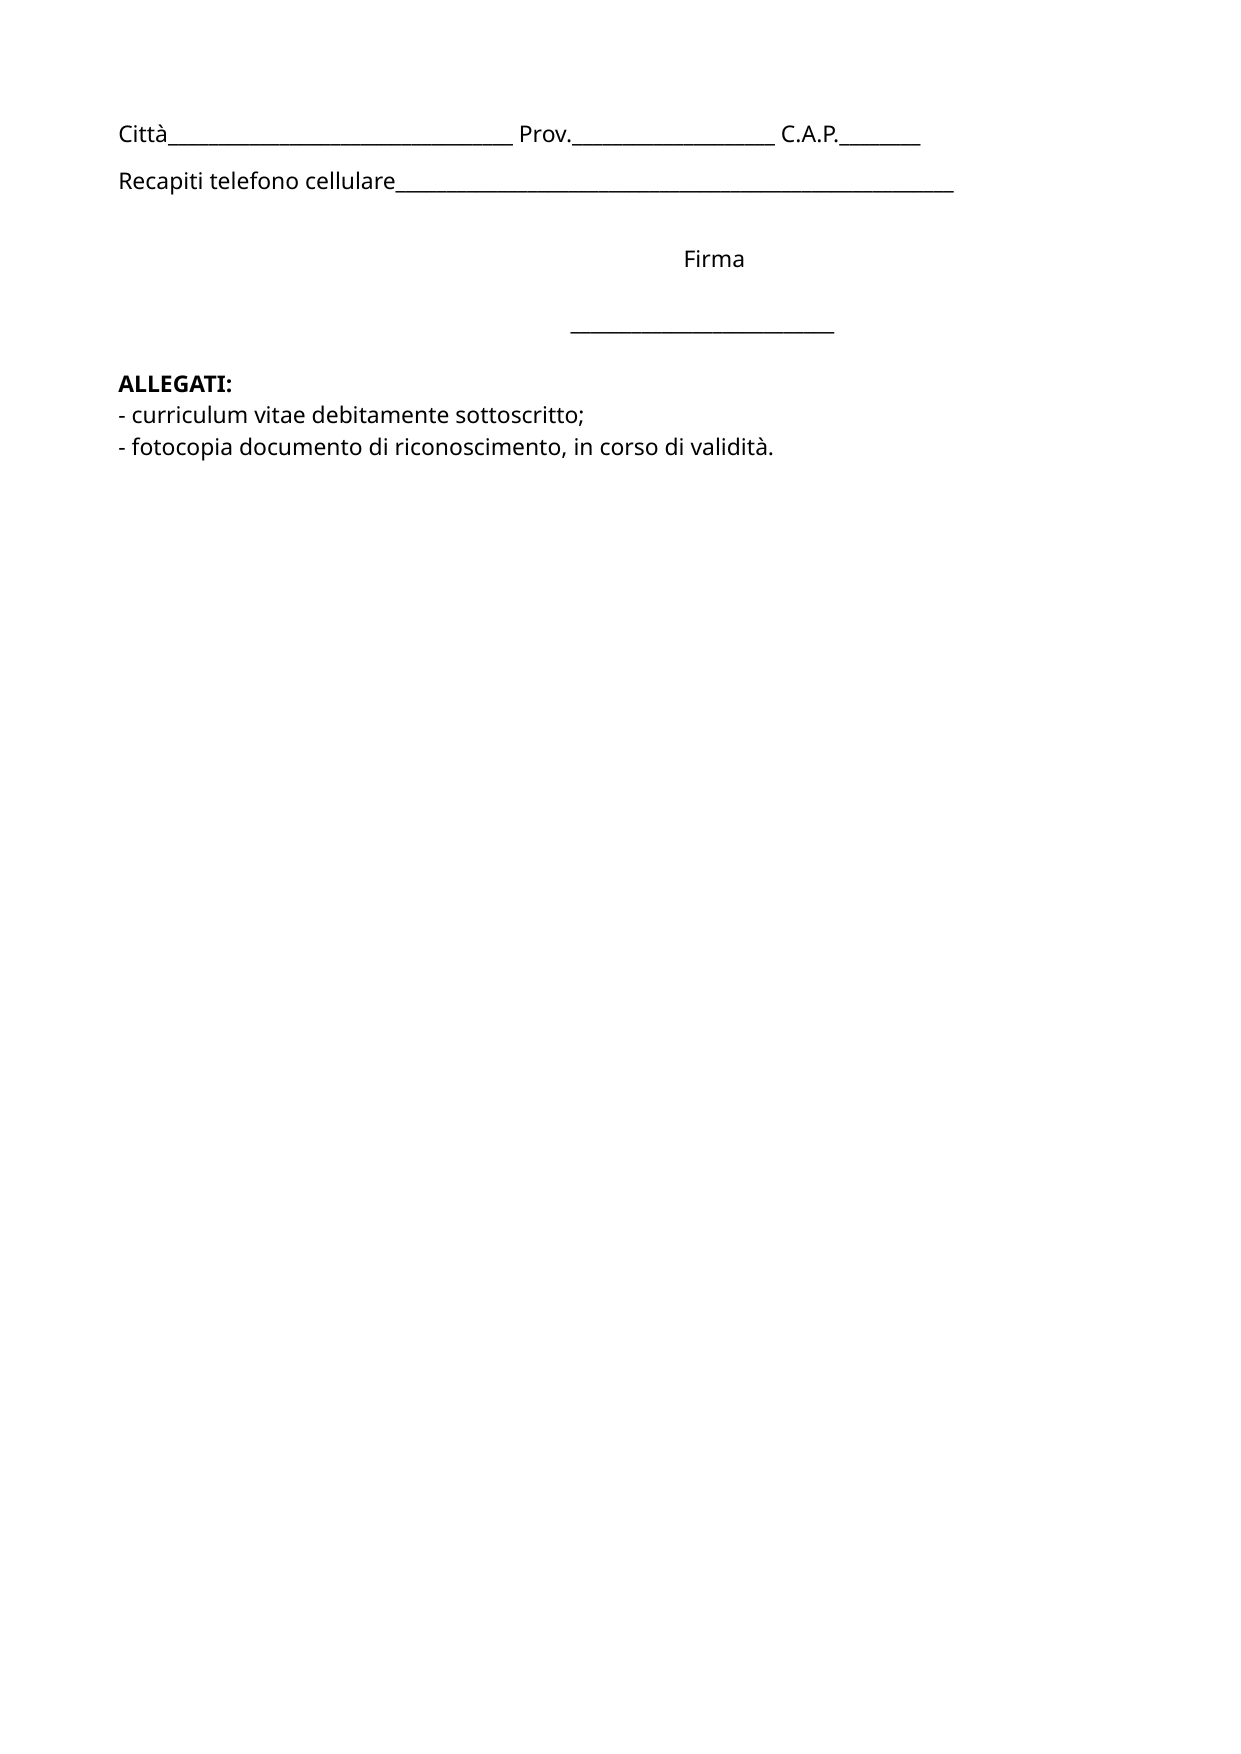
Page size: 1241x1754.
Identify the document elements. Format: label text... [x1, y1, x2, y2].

text Città__________________________________ Prov.____________________ C.A.P.________ [118, 118, 1122, 149]
text ALLEGATI: [118, 368, 1122, 399]
text Firma [118, 243, 1122, 274]
text Recapiti telefono cellulare_______________________________________________________ [118, 165, 1122, 196]
text - fotocopia documento di riconoscimento, in corso di validità. [118, 431, 1122, 462]
text __________________________ [118, 306, 1122, 337]
text - curriculum vitae debitamente sottoscritto; [118, 399, 1122, 431]
